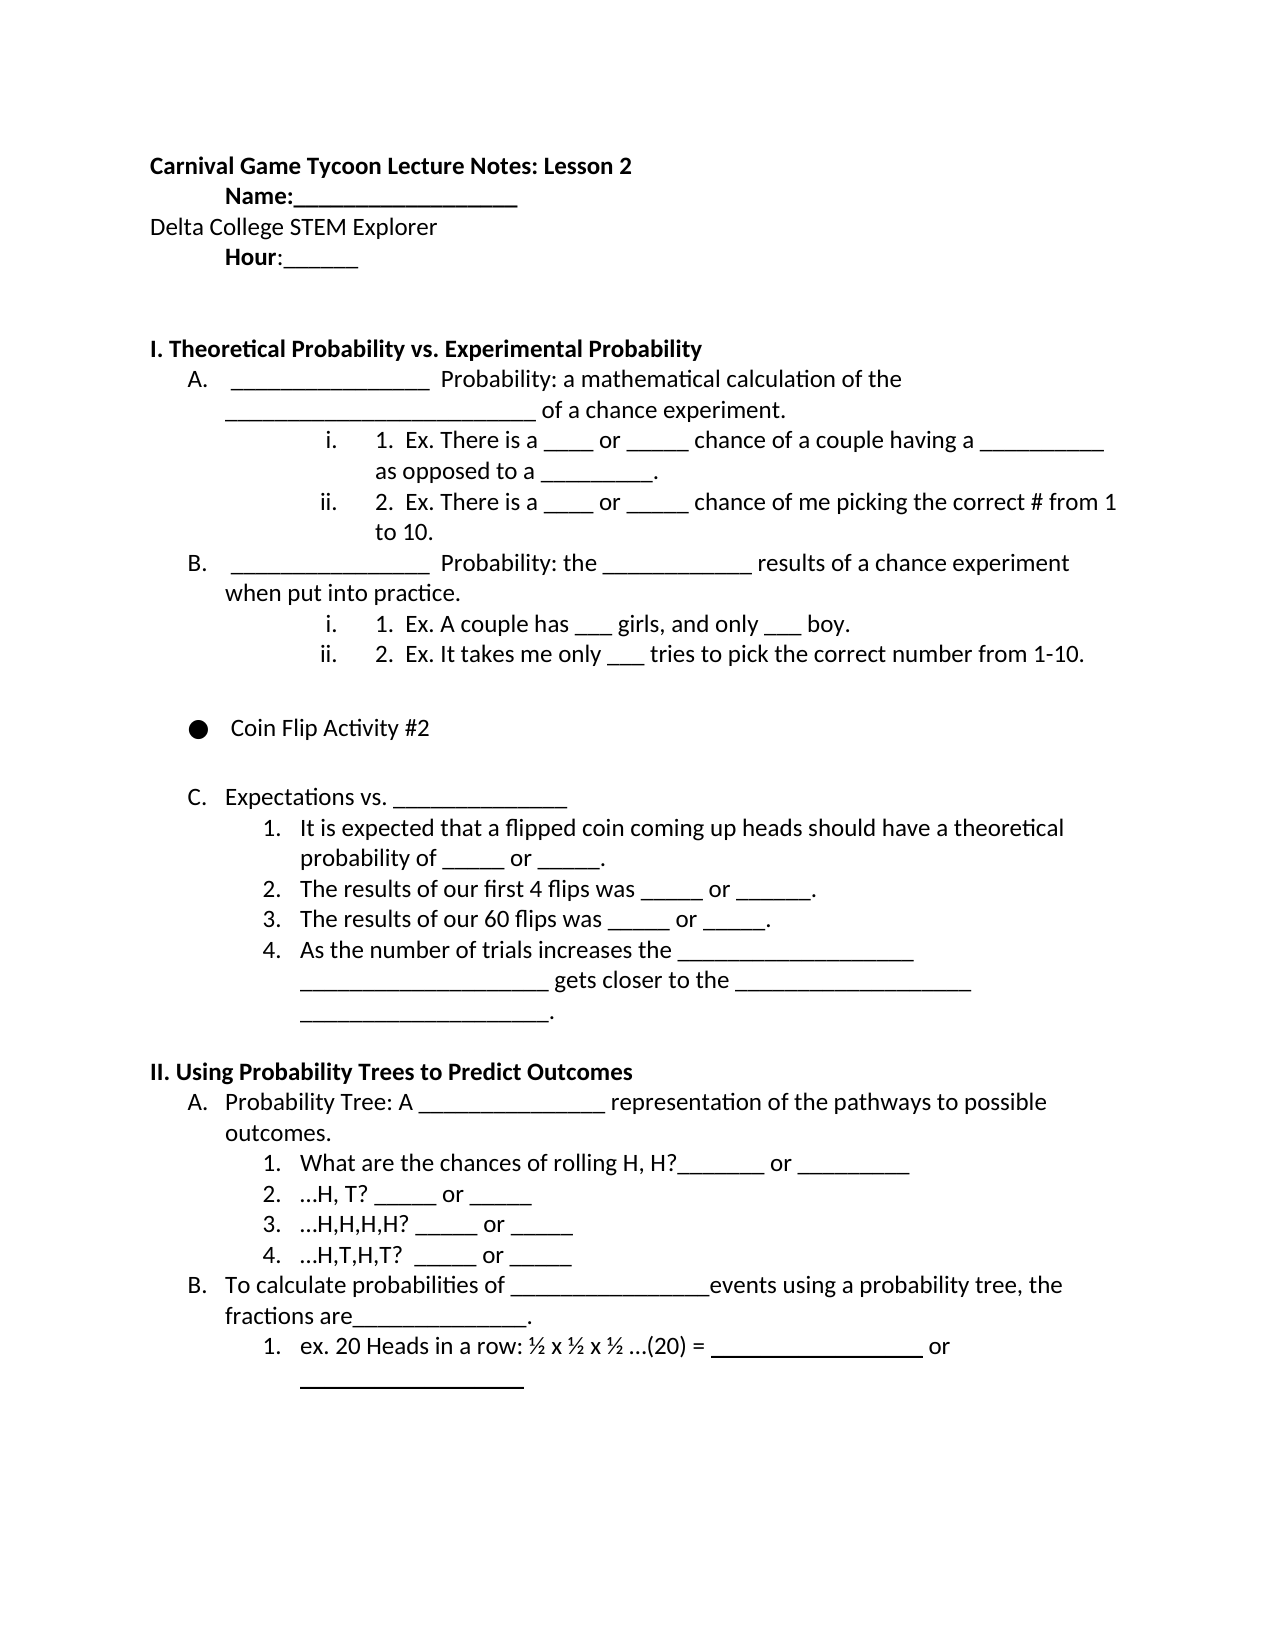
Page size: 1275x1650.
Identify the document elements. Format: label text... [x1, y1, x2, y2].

list Expectations vs. ______________ [187, 781, 1125, 812]
list ________________ Probability: a mathematical calculation of the _________________________ of a chance experiment. [187, 364, 1125, 425]
list The results of our 60 flips was _____ or _____. [262, 903, 1125, 934]
list Probability Tree: A _______________ representation of the pathways to possible outcomes. [187, 1086, 1125, 1147]
list …H,T,H,T? _____ or _____ [262, 1239, 1125, 1269]
text Delta College STEM Explorer Hour:______ [150, 211, 1125, 272]
list 2. Ex. It takes me only ___ tries to pick the correct number from 1-10. [337, 638, 1125, 669]
list The results of our first 4 flips was _____ or ______. [262, 873, 1125, 903]
list …H,H,H,H? _____ or _____ [262, 1208, 1125, 1239]
list As the number of trials increases the ___________________ ____________________ gets closer to the ___________________ ____________________. [262, 934, 1125, 1025]
list It is expected that a flipped coin coming up heads should have a theoretical probability of _____ or _____. [262, 812, 1125, 873]
list 1. Ex. There is a ____ or _____ chance of a couple having a __________ as opposed to a _________. [337, 425, 1125, 486]
list …H, T? _____ or _____ [262, 1178, 1125, 1208]
list 1. Ex. A couple has ___ girls, and only ___ boy. [337, 608, 1125, 638]
list ex. 20 Heads in a row: ½ x ½ x ½ …(20) = _________________ or __________________ [262, 1331, 1125, 1392]
text Carnival Game Tycoon Lecture Notes: Lesson 2 Name:__________________ [150, 150, 1125, 211]
list What are the chances of rolling H, H?_______ or _________ [262, 1147, 1125, 1178]
text II. Using Probability Trees to Predict Outcomes [150, 1056, 1125, 1086]
list To calculate probabilities of ________________events using a probability tree, the fractions are______________. [187, 1269, 1125, 1331]
text I. Theoretical Probability vs. Experimental Probability [150, 333, 1125, 364]
list Coin Flip Activity #2 [187, 699, 1125, 751]
list 2. Ex. There is a ____ or _____ chance of me picking the correct # from 1 to 10. [337, 486, 1125, 547]
list ________________ Probability: the ____________ results of a chance experiment when put into practice. [187, 547, 1125, 608]
